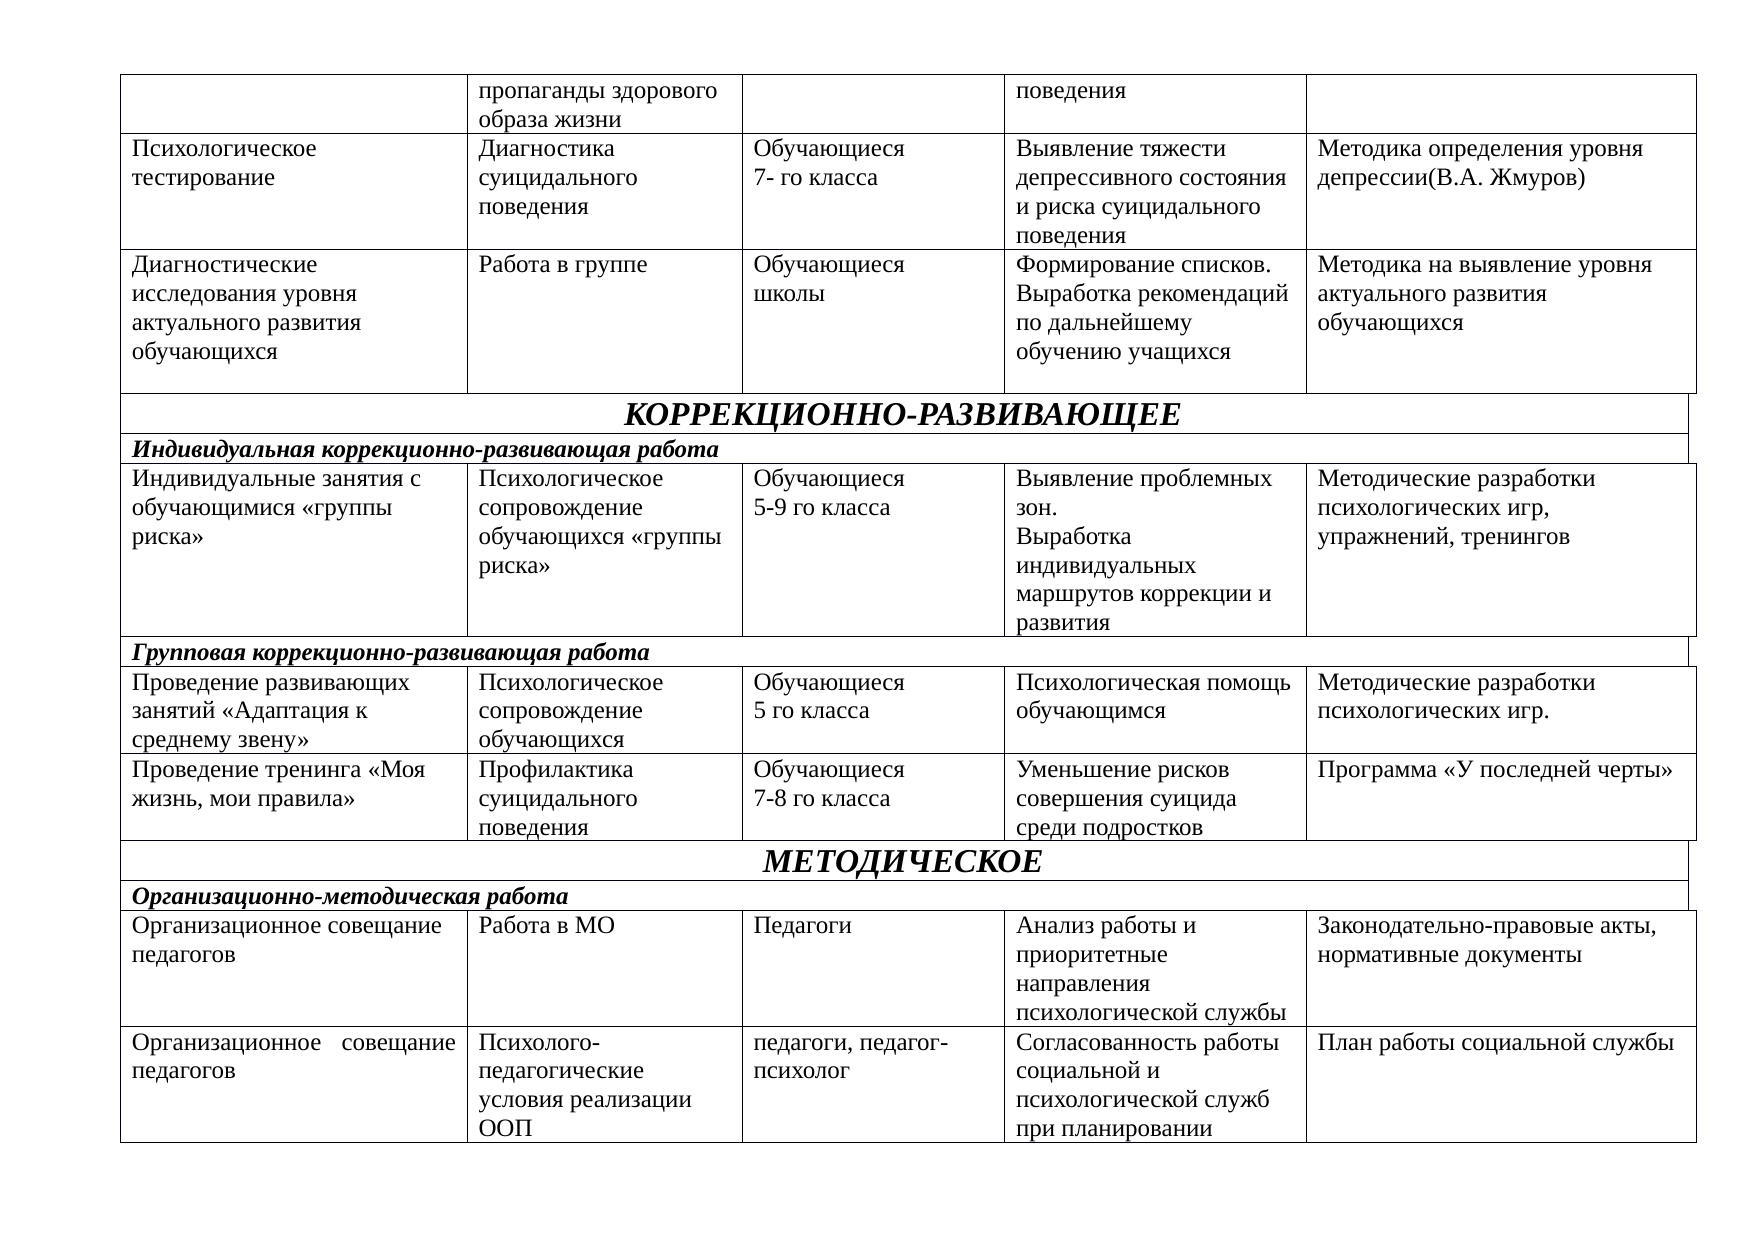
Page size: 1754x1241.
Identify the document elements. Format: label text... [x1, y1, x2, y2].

table_cell Психологическое сопровождение обучающихся [468, 667, 742, 753]
table_cell Организационно-методическая работа [121, 881, 1688, 909]
table_cell Методика определения уровня депрессии(В.А. Жмуров) [1307, 134, 1696, 248]
table_cell Диагностические исследования уровня актуального развития обучающихся [121, 250, 467, 393]
table_cell Согласованность работы социальной и психологической служб при планировании [1005, 1027, 1306, 1142]
table_cell [743, 75, 1004, 132]
table_cell Выявление тяжести депрессивного состояния и риска суицидального поведения [1005, 134, 1306, 248]
table_cell Психолого-педагогические условия реализации ООП [468, 1027, 742, 1142]
table_cell [1689, 394, 1697, 433]
table_cell Индивидуальные занятия с обучающимися «группы риска» [121, 464, 467, 636]
table_cell Педагоги [743, 911, 1004, 1026]
table_cell [1689, 637, 1697, 666]
table_cell Проведение тренинга «Моя жизнь, мои правила» [121, 754, 467, 840]
table_cell [121, 75, 467, 132]
table_cell Уменьшение рисков совершения суицида среди подростков [1005, 754, 1306, 840]
table_cell [1689, 880, 1697, 909]
table_cell Психологическое тестирование [121, 134, 467, 248]
table_cell Обучающиеся 7- го класса [743, 134, 1004, 248]
table_cell Работа в МО [468, 911, 742, 1026]
table_cell Анализ работы и приоритетные направления психологической службы [1005, 911, 1306, 1026]
table_cell Обучающиеся 5 го класса [743, 667, 1004, 753]
table_cell Проведение развивающих занятий «Адаптация к среднему звену» [121, 667, 467, 753]
table_cell Обучающиеся 7-8 го класса [743, 754, 1004, 840]
table_cell Законодательно-правовые акты, нормативные документы [1307, 911, 1696, 1026]
table_cell Программа «У последней черты» [1307, 754, 1696, 840]
table_cell Диагностика суицидального поведения [468, 134, 742, 248]
table_cell Индивидуальная коррекционно-развивающая работа [121, 434, 1688, 462]
table_cell [1689, 433, 1697, 462]
table_cell поведения [1005, 75, 1306, 132]
table_cell Методические разработки психологических игр, упражнений, тренингов [1307, 464, 1696, 636]
table_cell Работа в группе [468, 250, 742, 393]
table_cell Психологическое сопровождение обучающихся «группы риска» [468, 464, 742, 636]
table_cell Формирование списков. Выработка рекомендаций по дальнейшему обучению учащихся [1005, 250, 1306, 393]
table_cell пропаганды здорового образа жизни [468, 75, 742, 132]
table_cell Выявление проблемных зон. Выработка индивидуальных маршрутов коррекции и развития [1005, 464, 1306, 636]
table_cell Методика на выявление уровня актуального развития обучающихся [1307, 250, 1696, 393]
table_cell МЕТОДИЧЕСКОЕ [121, 841, 1688, 880]
table_cell Организационное совещание педагогов [121, 1027, 467, 1142]
table_cell Обучающиеся школы [743, 250, 1004, 393]
table_cell Организационное совещание педагогов [121, 911, 467, 1026]
table_cell Обучающиеся 5-9 го класса [743, 464, 1004, 636]
table_cell [1307, 75, 1696, 132]
table_cell План работы социальной службы [1307, 1027, 1696, 1142]
table_cell Психологическая помощь обучающимся [1005, 667, 1306, 753]
table_cell Методические разработки психологических игр. [1307, 667, 1696, 753]
table_cell [1689, 841, 1697, 880]
table_cell Групповая коррекционно-развивающая работа [121, 637, 1688, 666]
table_cell педагоги, педагог-психолог [743, 1027, 1004, 1142]
table_cell КОРРЕКЦИОННО-РАЗВИВАЮЩЕЕ [121, 394, 1688, 433]
table_cell Профилактика суицидального поведения [468, 754, 742, 840]
